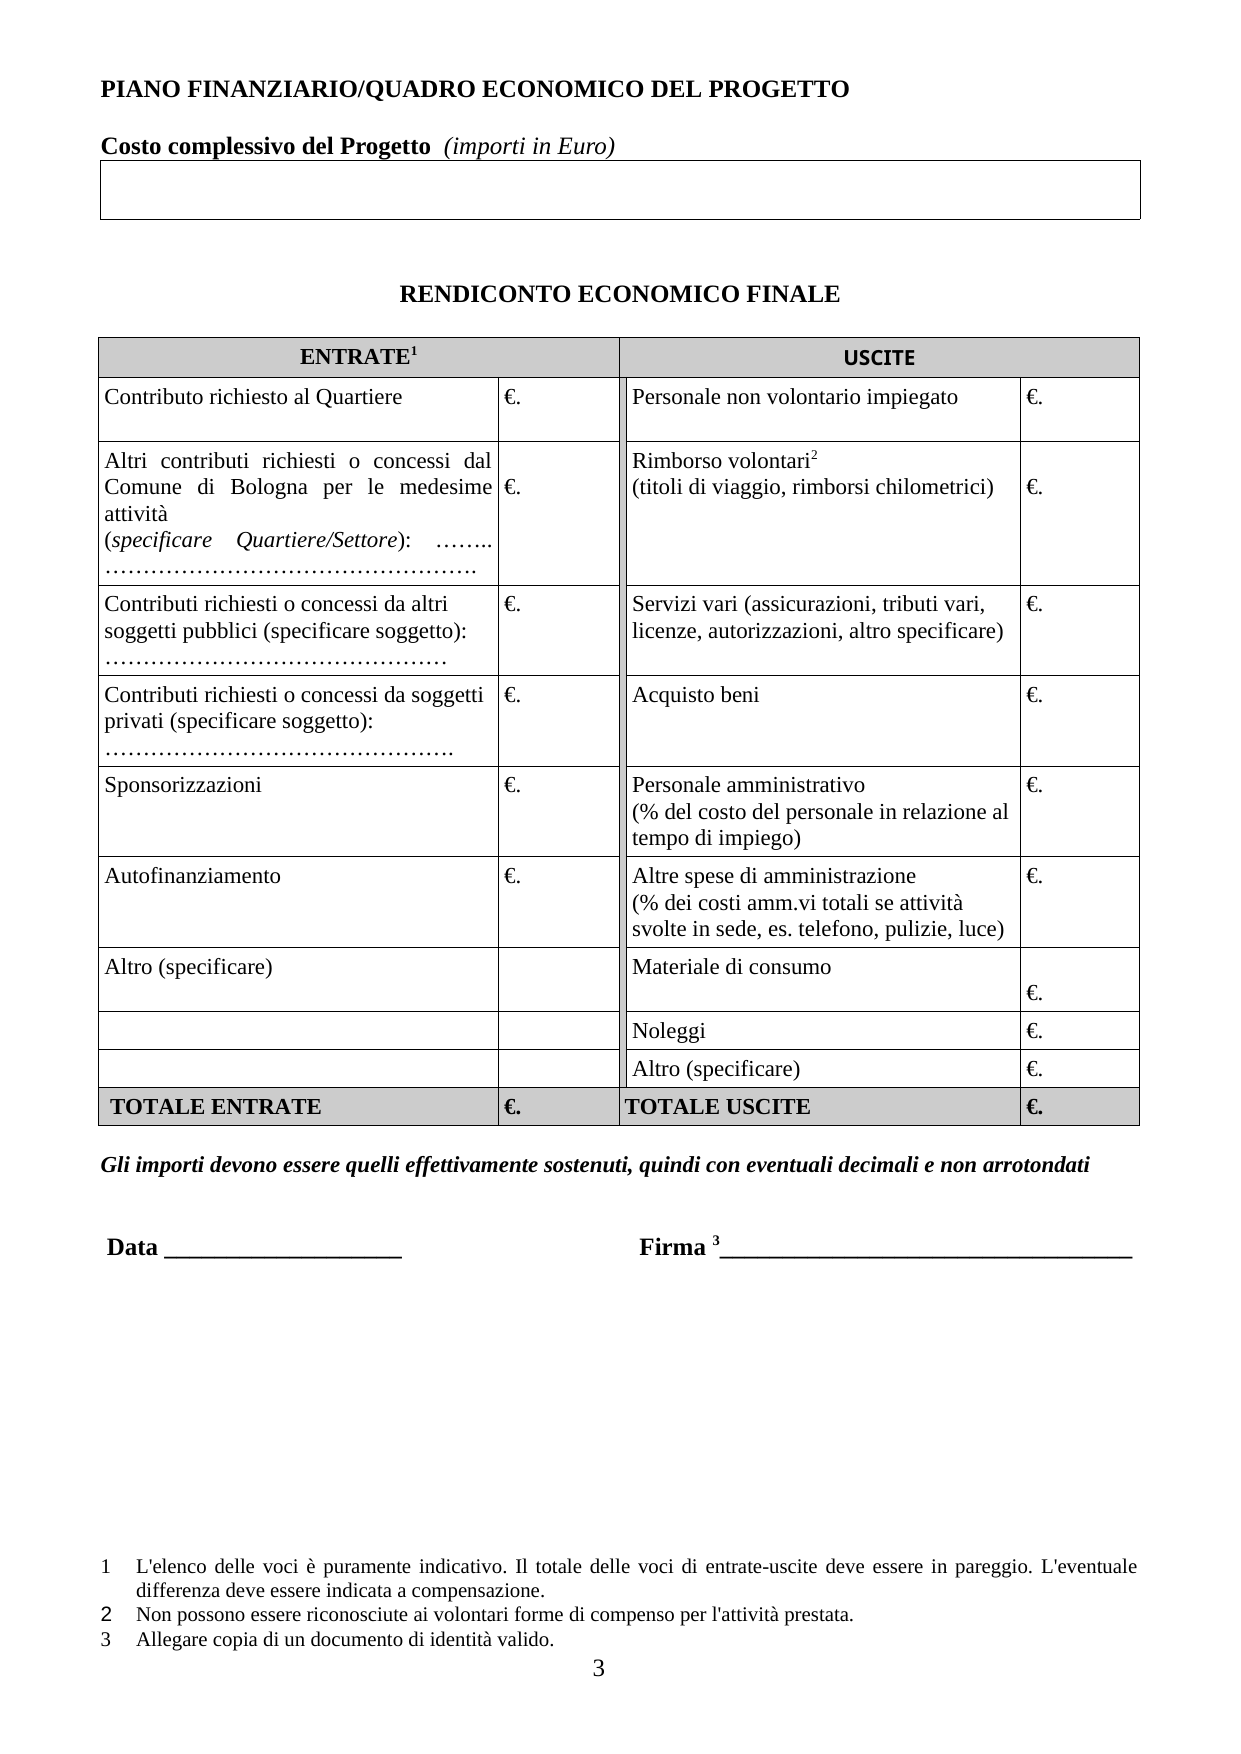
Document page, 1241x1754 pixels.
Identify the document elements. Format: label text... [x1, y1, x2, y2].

table_cell €. [1021, 442, 1139, 584]
table_cell Autofinanziamento [99, 857, 498, 947]
table_cell TOTALE ENTRATE [99, 1088, 498, 1125]
table_cell €. [1021, 586, 1139, 675]
table_header [101, 161, 1140, 219]
table_cell Acquisto beni [627, 676, 1020, 766]
table_cell €. [1021, 767, 1139, 856]
table_cell [620, 378, 626, 1087]
table_cell €. [499, 442, 619, 584]
table_cell €. [499, 1088, 619, 1125]
text Allegare copia di un documento di identità valido. [100, 1626, 1140, 1651]
table_cell TOTALE USCITE [620, 1088, 1020, 1125]
table_cell €. [1021, 1088, 1139, 1125]
table_cell Noleggi [627, 1012, 1020, 1049]
table_cell [499, 948, 619, 1011]
table_cell €. [1021, 378, 1139, 441]
text PIANO FINANZIARIO/QUADRO ECONOMICO DEL PROGETTO [100, 74, 1140, 103]
table_cell Altro (specificare) [627, 1050, 1020, 1087]
table_header USCITE [620, 338, 1139, 377]
text Costo complessivo del Progetto (importi in Euro) [100, 131, 1140, 160]
table_cell €. [499, 586, 619, 675]
table_cell [99, 1050, 498, 1087]
table_cell €. [1021, 676, 1139, 766]
table_cell [499, 1050, 619, 1087]
table_header ENTRATE [99, 338, 619, 377]
text Data ___________________ Firma _________________________________ [100, 1232, 1140, 1261]
table_cell Sponsorizzazioni [99, 767, 498, 856]
table_cell Altre spese di amministrazione (% dei costi amm.vi totali se attività svolte in sede, es. telefono, pulizie, luce) [627, 857, 1020, 947]
table_cell €. [1021, 1050, 1139, 1087]
table_cell Contributo richiesto al Quartiere [99, 378, 498, 441]
table_cell €. [499, 378, 619, 441]
table_cell €. [1021, 1012, 1139, 1049]
table_cell Servizi vari (assicurazioni, tributi vari, licenze, autorizzazioni, altro specificare) [627, 586, 1020, 675]
table_cell €. [1021, 857, 1139, 947]
table_cell Rimborso volontari (titoli di viaggio, rimborsi chilometrici) [627, 442, 1020, 584]
table_cell Materiale di consumo [627, 948, 1020, 1011]
table_cell Altro (specificare) [99, 948, 498, 1011]
table_cell Personale non volontario impiegato [627, 378, 1020, 441]
table_cell [499, 1012, 619, 1049]
text RENDICONTO ECONOMICO FINALE [100, 279, 1140, 308]
table_cell €. [499, 857, 619, 947]
table_cell Personale amministrativo (% del costo del personale in relazione al tempo di impiego) [627, 767, 1020, 856]
table_cell Contributi richiesti o concessi da soggetti privati (specificare soggetto): ………………………………………. [99, 676, 498, 766]
table_cell €. [499, 676, 619, 766]
table_cell [99, 1012, 498, 1049]
table_cell €. [1021, 948, 1139, 1011]
text Gli importi devono essere quelli effettivamente sostenuti, quindi con eventuali decimali e non arrotondati [100, 1151, 1140, 1178]
table_cell €. [499, 767, 619, 856]
table_cell Contributi richiesti o concessi da altri soggetti pubblici (specificare soggetto): ……………………………………… [99, 586, 498, 675]
table_cell Altri contributi richiesti o concessi dal Comune di Bologna per le medesime attività (specificare Quartiere/Settore): ……..…………………………………………. [99, 442, 498, 584]
